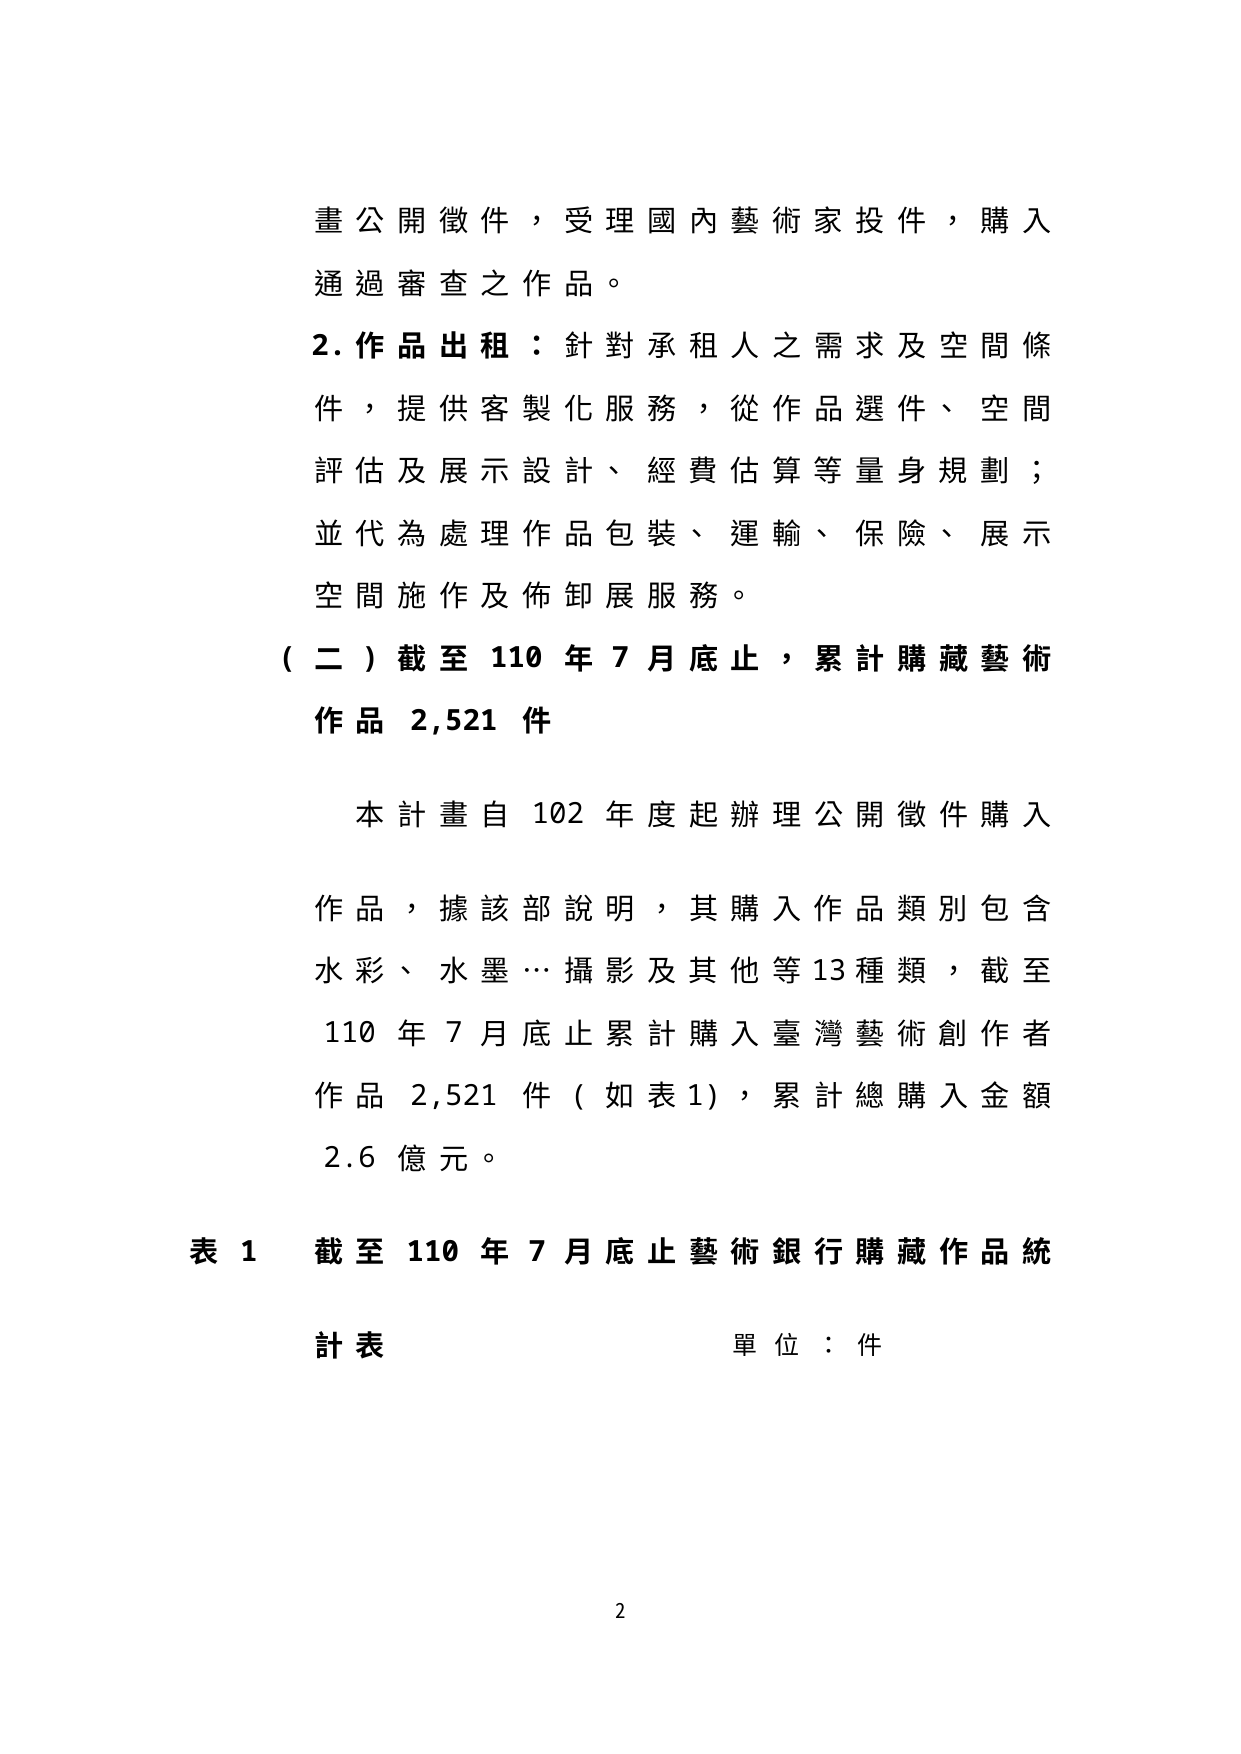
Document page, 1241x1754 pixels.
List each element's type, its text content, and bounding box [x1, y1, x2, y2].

text 本計畫自102年度起辦理公開徵件購入作品，據該部說明，其購入作品類別包含水彩、水墨…攝影及其他等13種類，截至110年7月底止累計購入臺灣藝術創作者作品2,521件(如表1)，累計總購入金額2.6億元。 [271, 740, 1058, 1177]
text (二)截至110年7月底止，累計購藏藝術作品2,521件 [242, 615, 1058, 740]
text 畫公開徵件，受理國內藝術家投件，購入通過審查之作品。 [271, 177, 1058, 302]
text 2.作品出租：針對承租人之需求及空間條件，提供客製化服務，從作品選件、空間評估及展示設計、經費估算等量身規劃；並代為處理作品包裝、運輸、保險、展示空間施作及佈卸展服務。 [271, 302, 1058, 615]
text 表1 截至110年7月底止藝術銀行購藏作品統計表 單位：件 [175, 1177, 1058, 1365]
